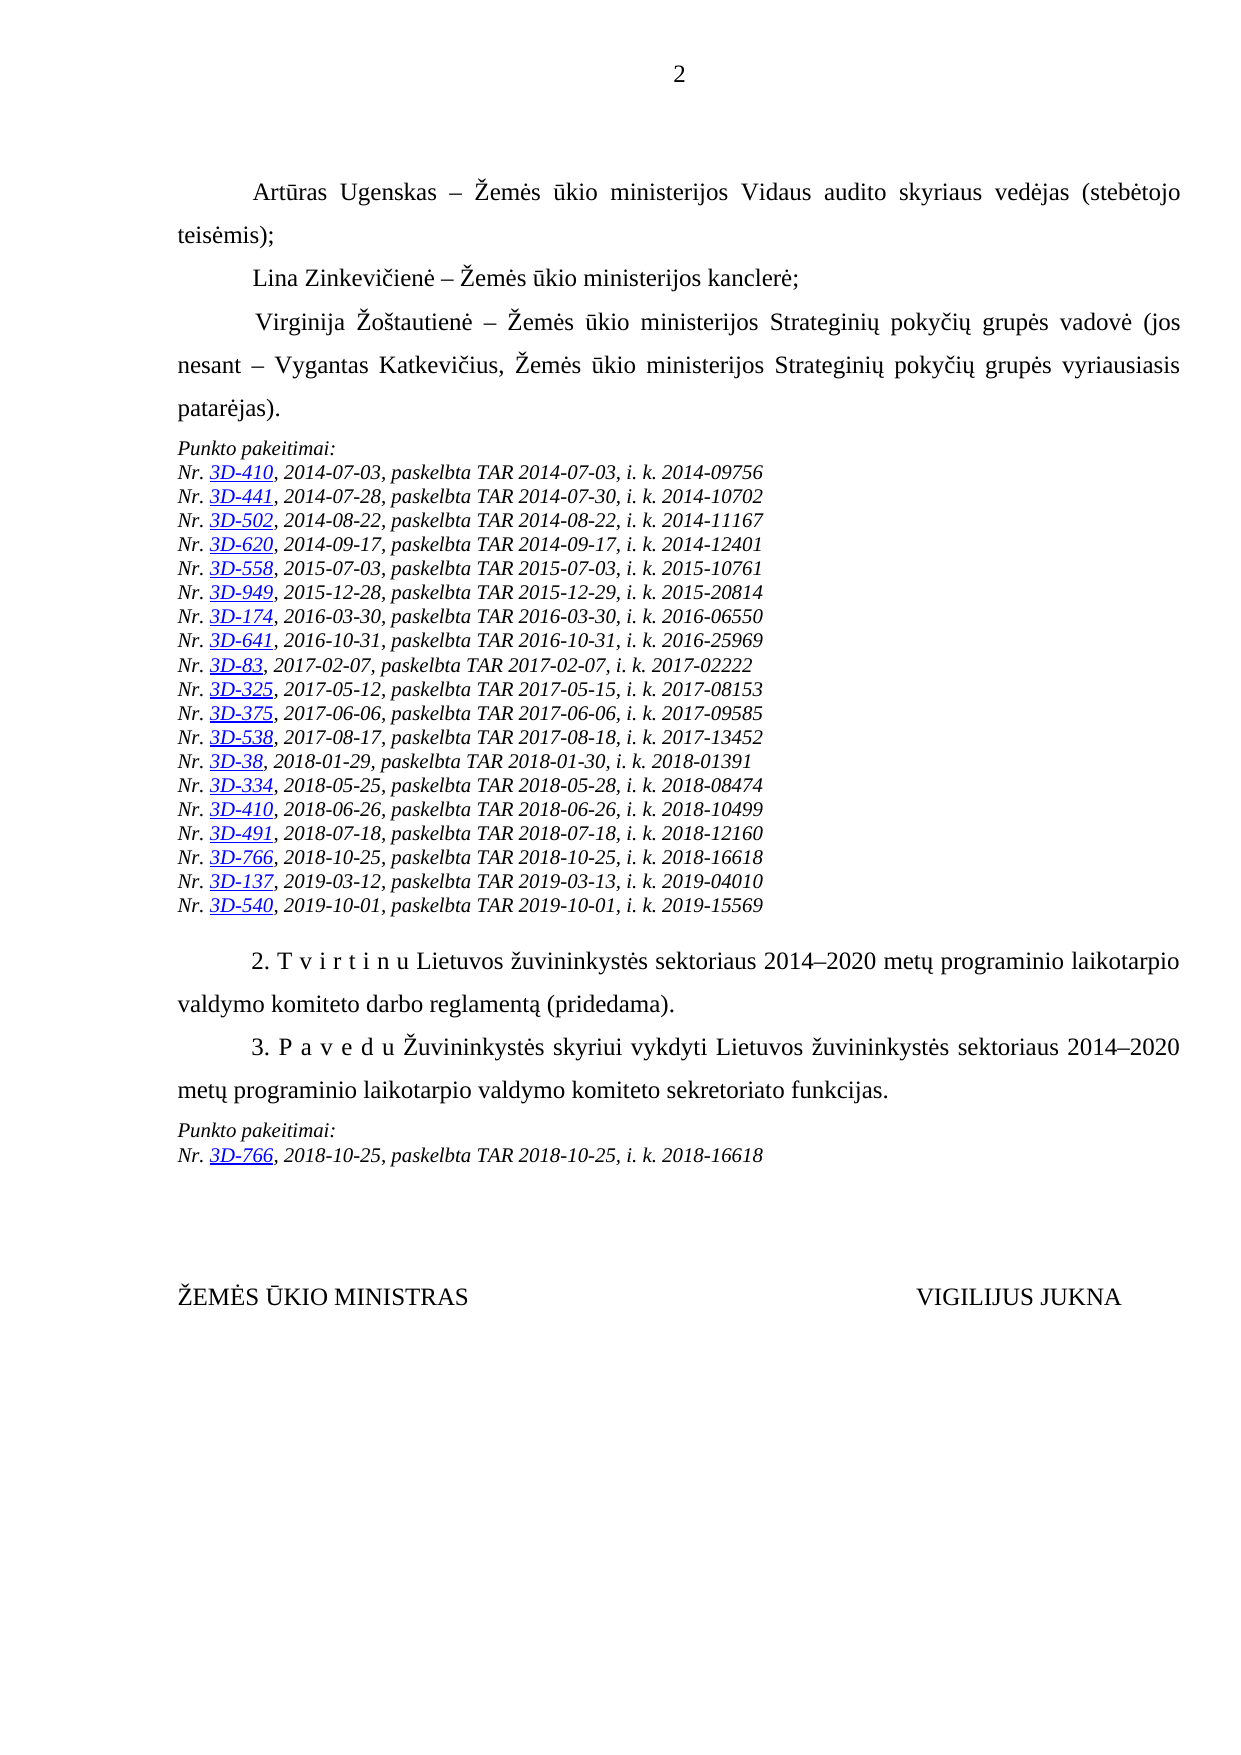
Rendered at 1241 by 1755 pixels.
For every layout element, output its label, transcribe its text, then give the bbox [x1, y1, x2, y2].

text Nr. 3D-641, 2016-10-31, paskelbta TAR 2016-10-31, i. k. 2016-25969 [177, 628, 1181, 652]
text Virginija Žoštautienė – Žemės ūkio ministerijos Strateginių pokyčių grupės vadovė (jos nesant – Vygantas Katkevičius, Žemės ūkio ministerijos Strateginių pokyčių grupės vyriausiasis patarėjas). [177, 307, 1181, 422]
text Nr. 3D-83, 2017-02-07, paskelbta TAR 2017-02-07, i. k. 2017-02222 [177, 652, 1181, 677]
text Nr. 3D-441, 2014-07-28, paskelbta TAR 2014-07-30, i. k. 2014-10702 [177, 484, 1181, 508]
text Nr. 3D-38, 2018-01-29, paskelbta TAR 2018-01-30, i. k. 2018-01391 [177, 749, 1181, 773]
text 2. T v i r t i n u Lietuvos žuvininkystės sektoriaus 2014–2020 metų programinio laikotarpio valdymo komiteto darbo reglamentą (pridedama). [177, 946, 1181, 1018]
text Lina Zinkevičienė – Žemės ūkio ministerijos kanclerė; [177, 263, 1181, 292]
text Punkto pakeitimai: [177, 1118, 1181, 1142]
text 3. P a v e d u Žuvininkystės skyriui vykdyti Lietuvos žuvininkystės sektoriaus 2014–2020 metų programinio laikotarpio valdymo komiteto sekretoriato funkcijas. [177, 1032, 1181, 1104]
text Žemės ūkio ministras Vigilijus Jukna [177, 1282, 1181, 1310]
text Artūras Ugenskas – Žemės ūkio ministerijos Vidaus audito skyriaus vedėjas (stebėtojo teisėmis); [177, 177, 1181, 249]
text Nr. 3D-375, 2017-06-06, paskelbta TAR 2017-06-06, i. k. 2017-09585 [177, 701, 1181, 725]
text Nr. 3D-766, 2018-10-25, paskelbta TAR 2018-10-25, i. k. 2018-16618 [177, 845, 1181, 869]
text Nr. 3D-558, 2015-07-03, paskelbta TAR 2015-07-03, i. k. 2015-10761 [177, 556, 1181, 580]
text Nr. 3D-540, 2019-10-01, paskelbta TAR 2019-10-01, i. k. 2019-15569 [177, 893, 1181, 917]
text Nr. 3D-325, 2017-05-12, paskelbta TAR 2017-05-15, i. k. 2017-08153 [177, 677, 1181, 701]
text Nr. 3D-502, 2014-08-22, paskelbta TAR 2014-08-22, i. k. 2014-11167 [177, 508, 1181, 532]
text Punkto pakeitimai: [177, 436, 1181, 460]
text Nr. 3D-766, 2018-10-25, paskelbta TAR 2018-10-25, i. k. 2018-16618 [177, 1142, 1181, 1167]
text Nr. 3D-174, 2016-03-30, paskelbta TAR 2016-03-30, i. k. 2016-06550 [177, 604, 1181, 628]
text Nr. 3D-410, 2014-07-03, paskelbta TAR 2014-07-03, i. k. 2014-09756 [177, 460, 1181, 484]
text Nr. 3D-949, 2015-12-28, paskelbta TAR 2015-12-29, i. k. 2015-20814 [177, 580, 1181, 604]
text Nr. 3D-620, 2014-09-17, paskelbta TAR 2014-09-17, i. k. 2014-12401 [177, 532, 1181, 556]
text Nr. 3D-137, 2019-03-12, paskelbta TAR 2019-03-13, i. k. 2019-04010 [177, 869, 1181, 893]
text Nr. 3D-538, 2017-08-17, paskelbta TAR 2017-08-18, i. k. 2017-13452 [177, 725, 1181, 749]
text Nr. 3D-410, 2018-06-26, paskelbta TAR 2018-06-26, i. k. 2018-10499 [177, 797, 1181, 821]
text Nr. 3D-334, 2018-05-25, paskelbta TAR 2018-05-28, i. k. 2018-08474 [177, 773, 1181, 797]
text Nr. 3D-491, 2018-07-18, paskelbta TAR 2018-07-18, i. k. 2018-12160 [177, 821, 1181, 845]
